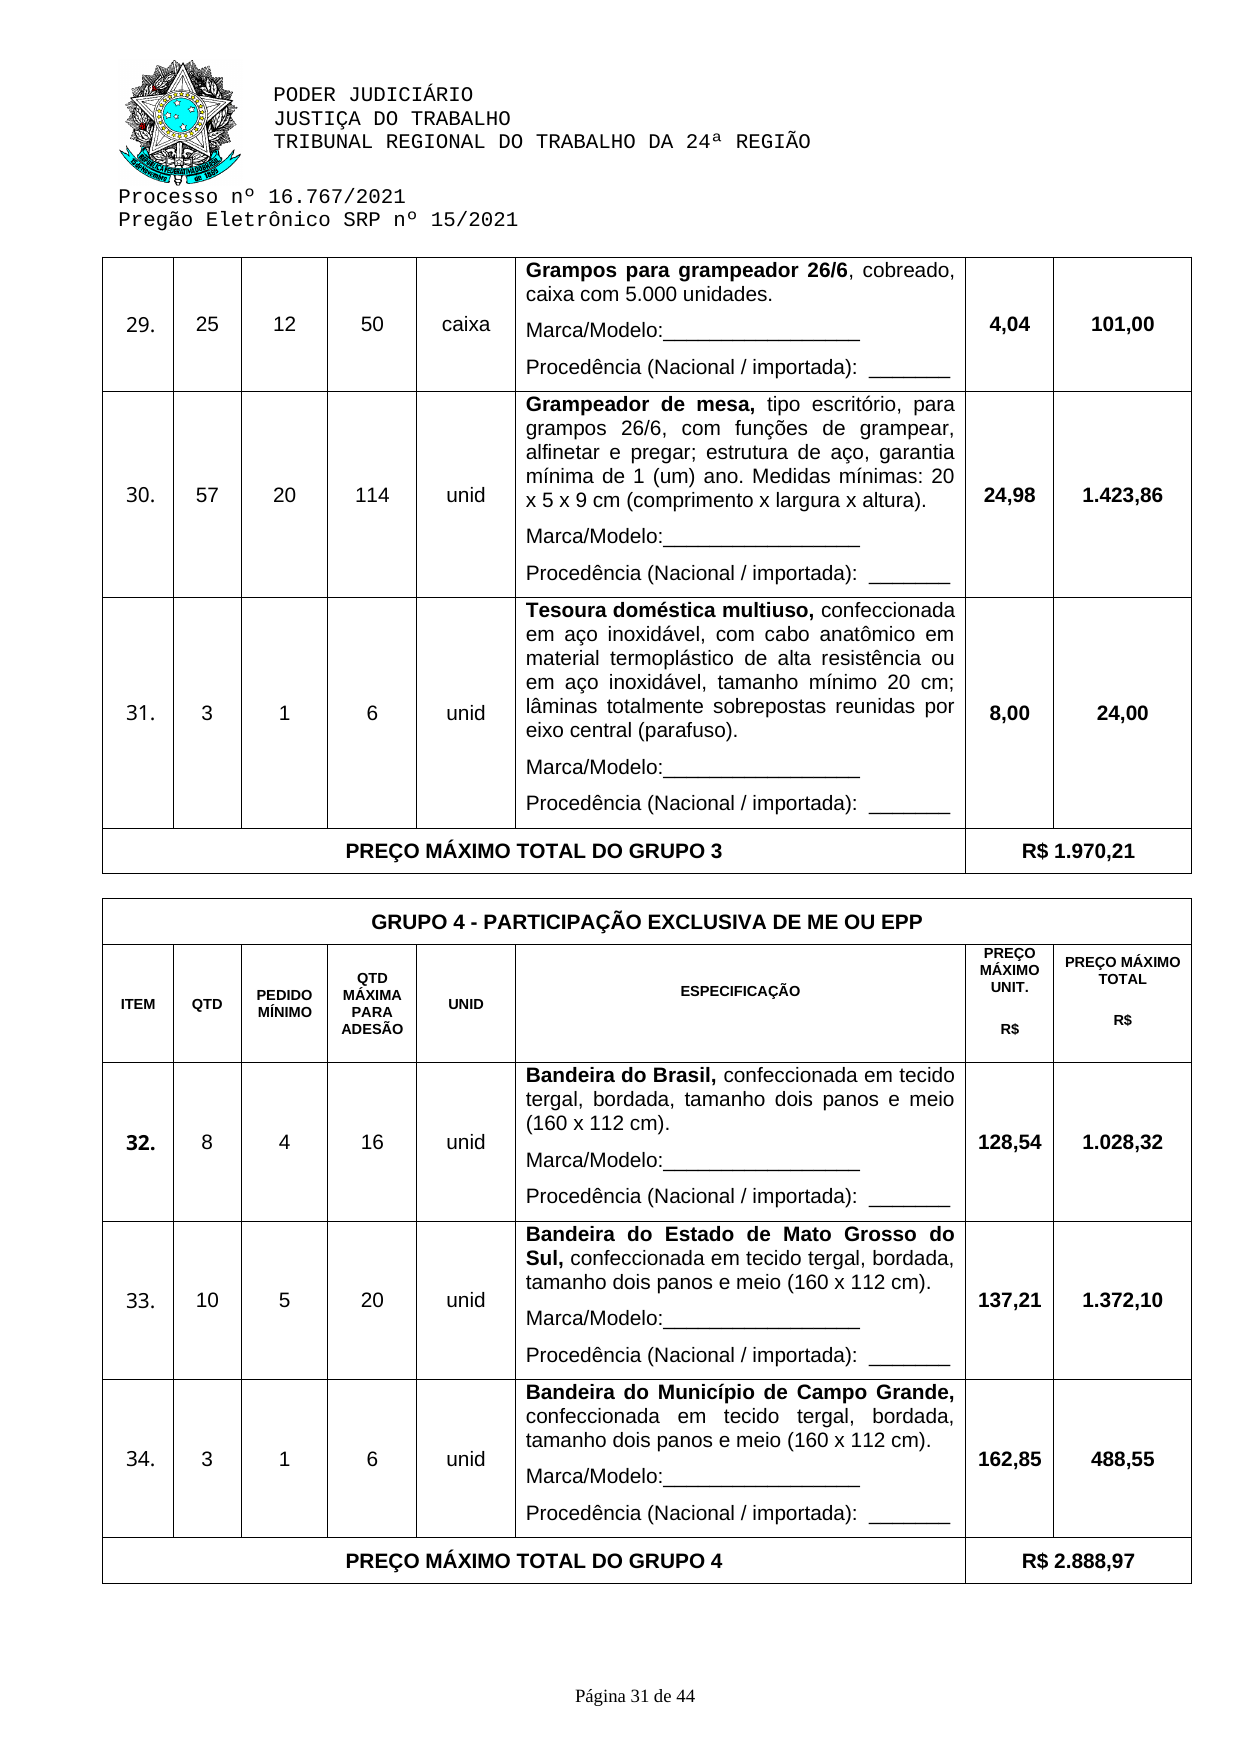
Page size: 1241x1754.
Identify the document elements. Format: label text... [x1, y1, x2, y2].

table_cell 488,55 [1054, 1380, 1191, 1537]
table_cell PREÇO MÁXIMO TOTAL DO GRUPO 3 [103, 829, 965, 873]
table_cell R$ 1.970,21 [966, 829, 1191, 873]
table_cell unid [417, 1380, 515, 1537]
table_cell QTD [174, 945, 241, 1062]
table_cell unid [417, 392, 515, 597]
picture [118, 59, 243, 186]
table_cell 16 [328, 1063, 416, 1221]
table_cell 25 [174, 258, 241, 391]
table_cell unid [417, 598, 515, 827]
table_cell 6 [328, 1380, 416, 1537]
table_cell 3 [174, 1380, 241, 1537]
table_cell 3 [174, 598, 241, 827]
table_cell ESPECIFICAÇÃO [516, 945, 965, 1062]
table_cell 20 [328, 1222, 416, 1379]
table_cell 114 [328, 392, 416, 597]
table_cell 1.028,32 [1054, 1063, 1191, 1221]
table_cell 1 [242, 598, 327, 827]
table_cell unid [417, 1222, 515, 1379]
table_cell [103, 1380, 173, 1537]
table_cell 57 [174, 392, 241, 597]
table_cell 20 [242, 392, 327, 597]
table_cell PREÇO MÁXIMO TOTAL DO GRUPO 4 [103, 1538, 965, 1583]
table_cell Bandeira do Município de Campo Grande, confeccionada em tecido tergal, bordada, tamanho dois panos e meio (160 x 112 cm). Marca/Modelo:_________________ Procedência (Nacional / importada): _______ [516, 1380, 965, 1537]
table_cell 50 [328, 258, 416, 391]
table_cell [103, 1063, 173, 1221]
table_cell PREÇO MÁXIMO TOTAL R$ [1054, 945, 1191, 1062]
table_cell 1 [242, 1380, 327, 1537]
table_cell QTD MÁXIMA PARA ADESÃO [328, 945, 416, 1062]
table_cell 1.423,86 [1054, 392, 1191, 597]
table_cell 4 [242, 1063, 327, 1221]
table_cell Grampeador de mesa, tipo escritório, para grampos 26/6, com funções de grampear, alfinetar e pregar; estrutura de aço, garantia mínima de 1 (um) ano. Medidas mínimas: 20 x 5 x 9 cm (comprimento x largura x altura). Marca/Modelo:_________________ Procedência (Nacional / importada): _______ [516, 392, 965, 597]
table_cell [103, 1222, 173, 1379]
table_cell R$ 2.888,97 [966, 1538, 1191, 1583]
table_cell 8 [174, 1063, 241, 1221]
table_cell PREÇO MÁXIMO UNIT. R$ [966, 945, 1053, 1062]
table_cell [103, 598, 173, 827]
table_cell 5 [242, 1222, 327, 1379]
table_cell UNID [417, 945, 515, 1062]
table_cell 1.372,10 [1054, 1222, 1191, 1379]
table_cell 4,04 [966, 258, 1053, 391]
table_cell Bandeira do Estado de Mato Grosso do Sul, confeccionada em tecido tergal, bordada, tamanho dois panos e meio (160 x 112 cm). Marca/Modelo:_________________ Procedência (Nacional / importada): _______ [516, 1222, 965, 1379]
table_cell 162,85 [966, 1380, 1053, 1537]
table_cell 10 [174, 1222, 241, 1379]
table_cell 101,00 [1054, 258, 1191, 391]
table_cell 8,00 [966, 598, 1053, 827]
table_cell Tesoura doméstica multiuso, confeccionada em aço inoxidável, com cabo anatômico em material termoplástico de alta resistência ou em aço inoxidável, tamanho mínimo 20 cm; lâminas totalmente sobrepostas reunidas por eixo central (parafuso). Marca/Modelo:_________________ Procedência (Nacional / importada): _______ [516, 598, 965, 827]
table_header GRUPO 4 - PARTICIPAÇÃO EXCLUSIVA DE ME OU EPP [103, 899, 1191, 944]
table_cell 24,98 [966, 392, 1053, 597]
table_cell [103, 258, 173, 391]
table_cell 137,21 [966, 1222, 1053, 1379]
table_cell ITEM [103, 945, 173, 1062]
table_cell 6 [328, 598, 416, 827]
table_cell PEDIDO MÍNIMO [242, 945, 327, 1062]
table_cell 128,54 [966, 1063, 1053, 1221]
table_cell unid [417, 1063, 515, 1221]
table_cell 12 [242, 258, 327, 391]
table_cell [103, 392, 173, 597]
table_cell Grampos para grampeador 26/6, cobreado, caixa com 5.000 unidades. Marca/Modelo:_________________ Procedência (Nacional / importada): _______ [516, 258, 965, 391]
table_cell Bandeira do Brasil, confeccionada em tecido tergal, bordada, tamanho dois panos e meio (160 x 112 cm). Marca/Modelo:_________________ Procedência (Nacional / importada): _______ [516, 1063, 965, 1221]
table_cell 24,00 [1054, 598, 1191, 827]
table_cell caixa [417, 258, 515, 391]
